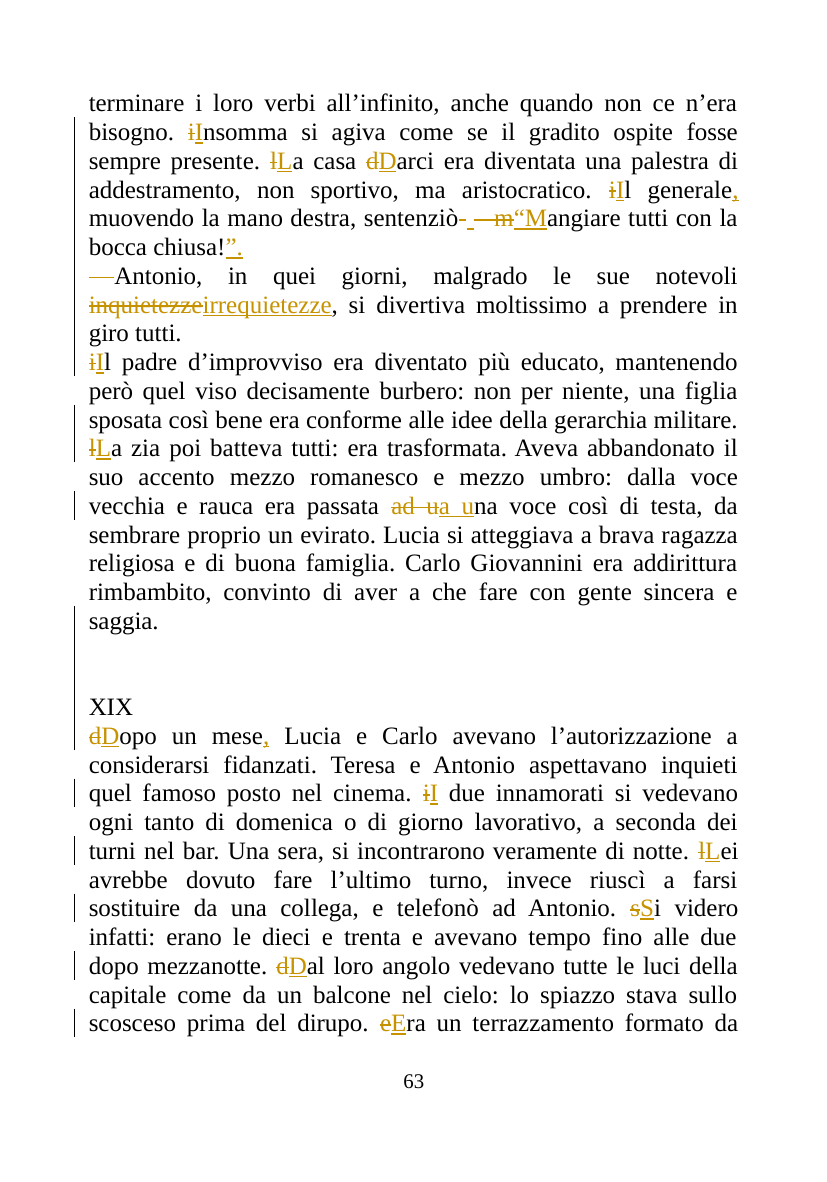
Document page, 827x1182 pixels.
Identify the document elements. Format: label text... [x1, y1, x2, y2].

list Antonio, in quei giorni, malgrado le sue notevoli irrequietezze, si divertiva moltissimo a prendere in giro tutti. [88, 261, 738, 347]
list Il padre d’improvviso era diventato più educato, mantenendo però quel viso decisamente burbero: non per niente, una figlia sposata così bene era conforme alle idee della gerarchia militare. La zia poi batteva tutti: era trasformata. Aveva abbandonato il suo accento mezzo romanesco e mezzo umbro: dalla voce vecchia e rauca era passata a una voce così di testa, da sembrare proprio un evirato. Lucia si atteggiava a brava ragazza religiosa e di buona famiglia. Carlo Giovannini era addirittura rimbambito, convinto di aver a che fare con gente sincera e saggia. [88, 347, 738, 635]
list terminare i loro verbi all’infinito, anche quando non ce n’era bisogno. Insomma si agiva come se il gradito ospite fosse sempre presente. La casa Darci era diventata una palestra di addestramento, non sportivo, ma aristocratico. Il generale, muovendo la mano destra, sentenziò “Mangiare tutti con la bocca chiusa!”. [88, 88, 738, 261]
list Dopo un mese, Lucia e Carlo avevano l’autorizzazione a considerarsi fidanzati. Teresa e Antonio aspettavano inquieti quel famoso posto nel cinema. I due innamorati si vedevano ogni tanto di domenica o di giorno lavorativo, a seconda dei turni nel bar. Una sera, si incontrarono veramente di notte. Lei avrebbe dovuto fare l’ultimo turno, invece riuscì a farsi sostituire da una collega, e telefonò ad Antonio. Si videro infatti: erano le dieci e trenta e avevano tempo fino alle due dopo mezzanotte. Dal loro angolo vedevano tutte le luci della capitale come da un balcone nel cielo: lo spiazzo stava sullo scosceso prima del dirupo. Era un terrazzamento formato da [88, 721, 738, 1037]
list XIX [88, 692, 738, 721]
